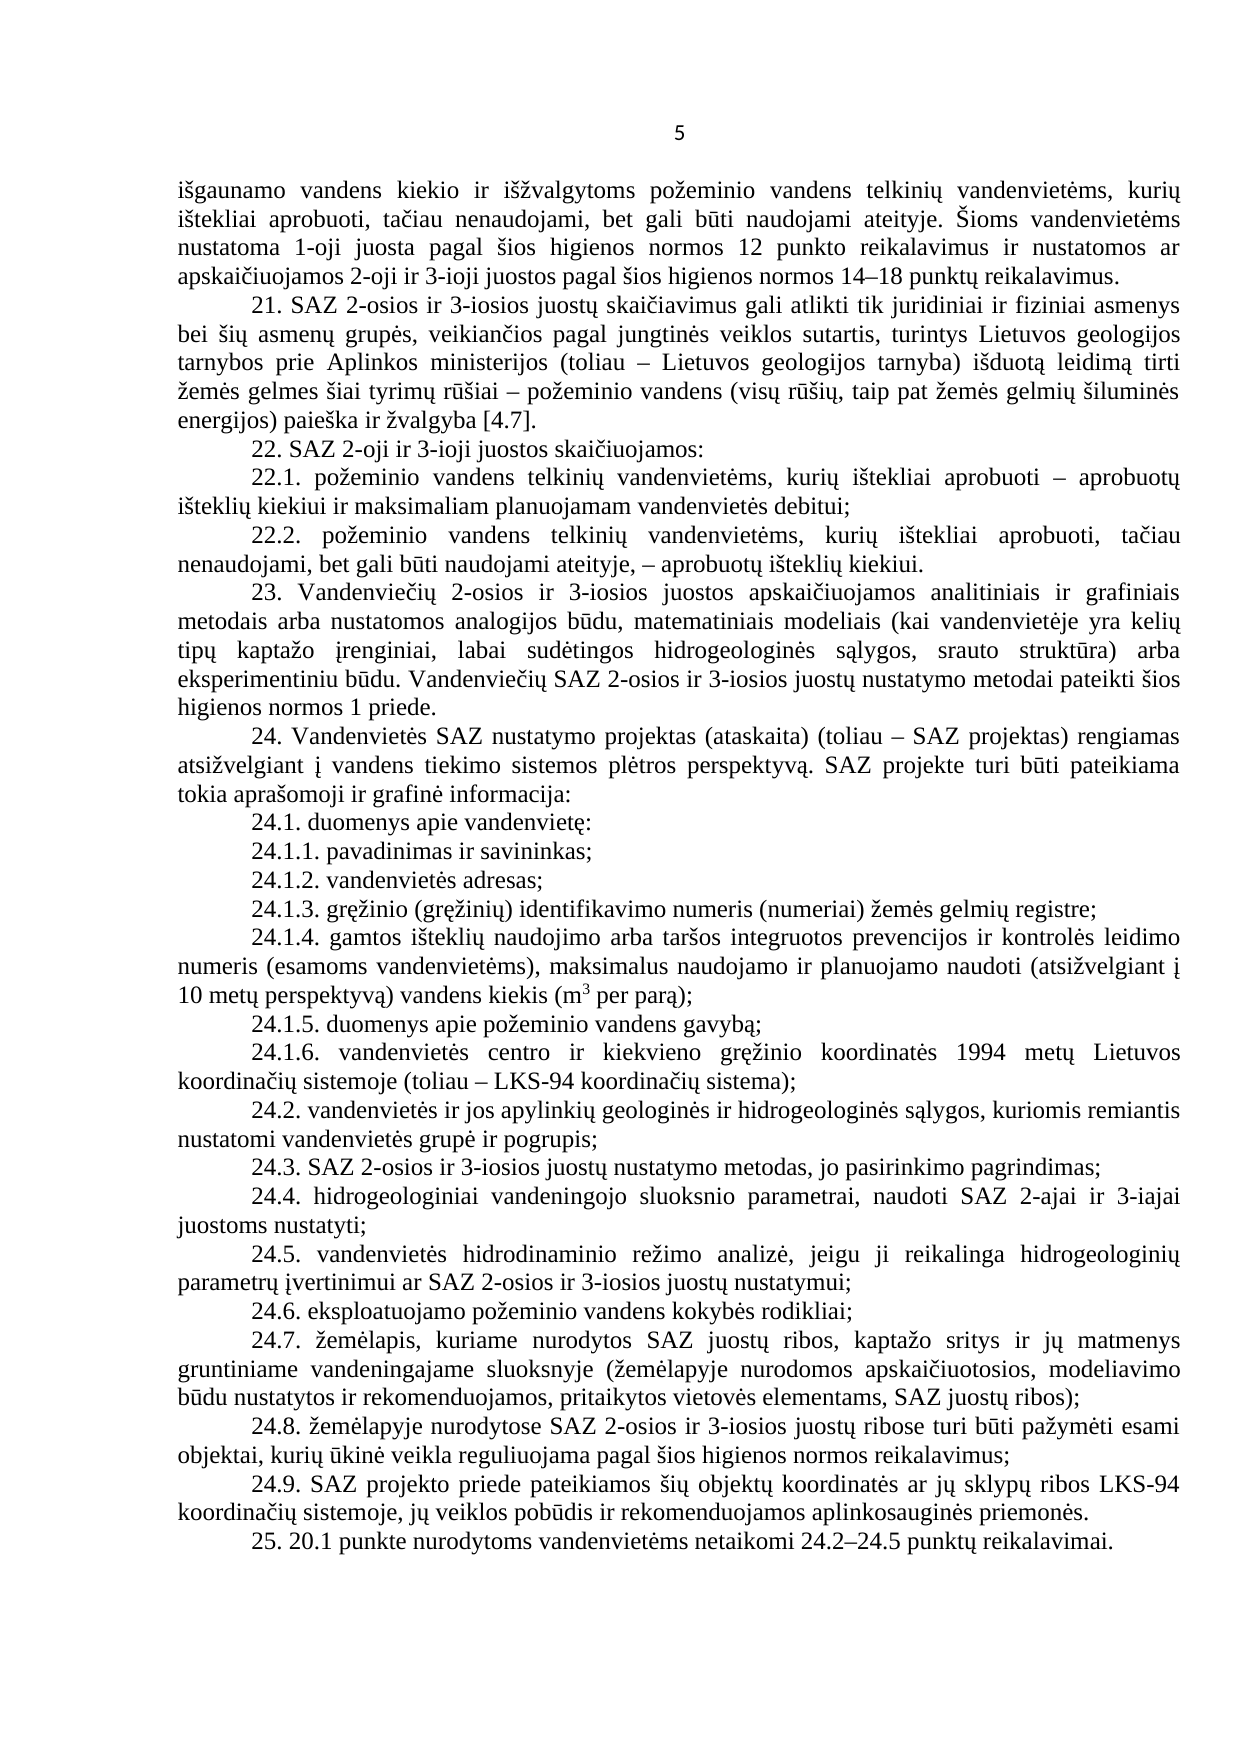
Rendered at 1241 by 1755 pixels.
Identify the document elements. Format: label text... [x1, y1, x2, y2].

text išgaunamo vandens kiekio ir išžvalgytoms požeminio vandens telkinių vandenvietėms, kurių ištekliai aprobuoti, tačiau nenaudojami, bet gali būti naudojami ateityje. Šioms vandenvietėms nustatoma 1-oji juosta pagal šios higienos normos 12 punkto reikalavimus ir nustatomos ar apskaičiuojamos 2-oji ir 3-ioji juostos pagal šios higienos normos 14–18 punktų reikalavimus. [177, 175, 1181, 290]
text 22.1. požeminio vandens telkinių vandenvietėms, kurių ištekliai aprobuoti – aprobuotų išteklių kiekiui ir maksimaliam planuojamam vandenvietės debitui; [177, 462, 1181, 520]
text 24.9. SAZ projekto priede pateikiamos šių objektų koordinatės ar jų sklypų ribos LKS-94 koordinačių sistemoje, jų veiklos pobūdis ir rekomenduojamos aplinkosauginės priemonės. [177, 1469, 1181, 1526]
text 25. 20.1 punkte nurodytoms vandenvietėms netaikomi 24.2–24.5 punktų reikalavimai. [177, 1526, 1181, 1555]
text 22.2. požeminio vandens telkinių vandenvietėms, kurių ištekliai aprobuoti, tačiau nenaudojami, bet gali būti naudojami ateityje, – aprobuotų išteklių kiekiui. [177, 520, 1181, 577]
text 24.1.2. vandenvietės adresas; [177, 865, 1181, 894]
text 24.1.5. duomenys apie požeminio vandens gavybą; [177, 1009, 1181, 1037]
text 23. Vandenviečių 2-osios ir 3-iosios juostos apskaičiuojamos analitiniais ir grafiniais metodais arba nustatomos analogijos būdu, matematiniais modeliais (kai vandenvietėje yra kelių tipų kaptažo įrenginiai, labai sudėtingos hidrogeologinės sąlygos, srauto struktūra) arba eksperimentiniu būdu. Vandenviečių SAZ 2-osios ir 3-iosios juostų nustatymo metodai pateikti šios higienos normos 1 priede. [177, 577, 1181, 721]
text 24.6. eksploatuojamo požeminio vandens kokybės rodikliai; [177, 1296, 1181, 1325]
text 24.8. žemėlapyje nurodytose SAZ 2-osios ir 3-iosios juostų ribose turi būti pažymėti esami objektai, kurių ūkinė veikla reguliuojama pagal šios higienos normos reikalavimus; [177, 1411, 1181, 1469]
text 24.5. vandenvietės hidrodinaminio režimo analizė, jeigu ji reikalinga hidrogeologinių parametrų įvertinimui ar SAZ 2-osios ir 3-iosios juostų nustatymui; [177, 1239, 1181, 1296]
text 24.2. vandenvietės ir jos apylinkių geologinės ir hidrogeologinės sąlygos, kuriomis remiantis nustatomi vandenvietės grupė ir pogrupis; [177, 1095, 1181, 1152]
text 21. SAZ 2-osios ir 3-iosios juostų skaičiavimus gali atlikti tik juridiniai ir fiziniai asmenys bei šių asmenų grupės, veikiančios pagal jungtinės veiklos sutartis, turintys Lietuvos geologijos tarnybos prie Aplinkos ministerijos (toliau – Lietuvos geologijos tarnyba) išduotą leidimą tirti žemės gelmes šiai tyrimų rūšiai – požeminio vandens (visų rūšių, taip pat žemės gelmių šiluminės energijos) paieška ir žvalgyba [4.7]. [177, 290, 1181, 434]
text 24.4. hidrogeologiniai vandeningojo sluoksnio parametrai, naudoti SAZ 2-ajai ir 3-iajai juostoms nustatyti; [177, 1181, 1181, 1239]
text 24.1.3. gręžinio (gręžinių) identifikavimo numeris (numeriai) žemės gelmių registre; [177, 894, 1181, 922]
text 24.1.6. vandenvietės centro ir kiekvieno gręžinio koordinatės 1994 metų Lietuvos koordinačių sistemoje (toliau – LKS-94 koordinačių sistema); [177, 1037, 1181, 1095]
text 24.1. duomenys apie vandenvietę: [177, 807, 1181, 836]
text 24.1.1. pavadinimas ir savininkas; [177, 836, 1181, 865]
text 22. SAZ 2-oji ir 3-ioji juostos skaičiuojamos: [177, 434, 1181, 462]
text 24. Vandenvietės SAZ nustatymo projektas (ataskaita) (toliau – SAZ projektas) rengiamas atsižvelgiant į vandens tiekimo sistemos plėtros perspektyvą. SAZ projekte turi būti pateikiama tokia aprašomoji ir grafinė informacija: [177, 721, 1181, 807]
text 24.1.4. gamtos išteklių naudojimo arba taršos integruotos prevencijos ir kontrolės leidimo numeris (esamoms vandenvietėms), maksimalus naudojamo ir planuojamo naudoti (atsižvelgiant į 10 metų perspektyvą) vandens kiekis (m3 per parą); [177, 922, 1181, 1009]
text 24.7. žemėlapis, kuriame nurodytos SAZ juostų ribos, kaptažo sritys ir jų matmenys gruntiniame vandeningajame sluoksnyje (žemėlapyje nurodomos apskaičiuotosios, modeliavimo būdu nustatytos ir rekomenduojamos, pritaikytos vietovės elementams, SAZ juostų ribos); [177, 1325, 1181, 1411]
text 24.3. SAZ 2-osios ir 3-iosios juostų nustatymo metodas, jo pasirinkimo pagrindimas; [177, 1152, 1181, 1181]
